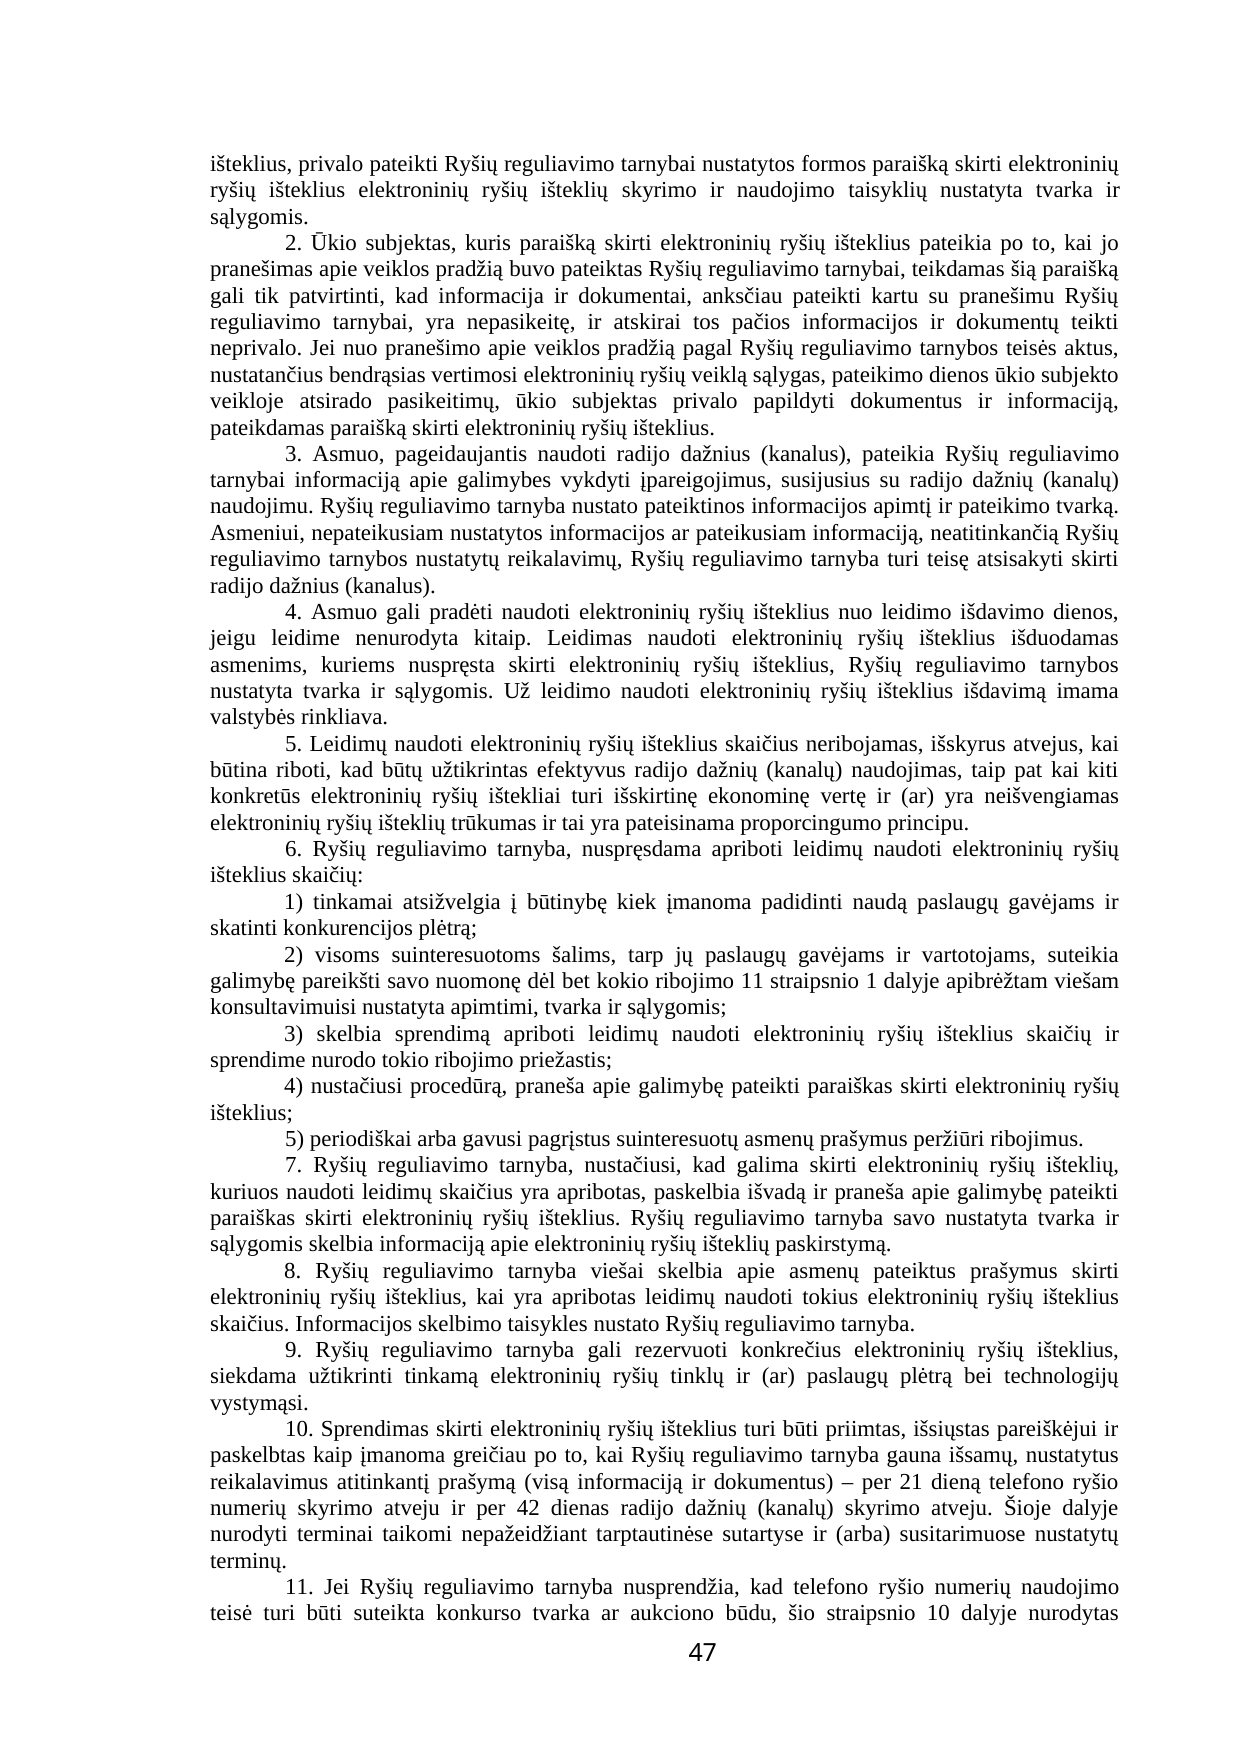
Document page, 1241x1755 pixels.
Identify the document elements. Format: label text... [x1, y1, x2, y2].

text 4) nustačiusi procedūrą, praneša apie galimybę pateikti paraiškas skirti elektroninių ryšių išteklius; [210, 1072, 1120, 1125]
text 6. Ryšių reguliavimo tarnyba, nuspręsdama apriboti leidimų naudoti elektroninių ryšių išteklius skaičių: [210, 835, 1120, 888]
text 3) skelbia sprendimą apriboti leidimų naudoti elektroninių ryšių išteklius skaičių ir sprendime nurodo tokio ribojimo priežastis; [210, 1020, 1120, 1072]
text 10. Sprendimas skirti elektroninių ryšių išteklius turi būti priimtas, išsiųstas pareiškėjui ir paskelbtas kaip įmanoma greičiau po to, kai Ryšių reguliavimo tarnyba gauna išsamų, nustatytus reikalavimus atitinkantį prašymą (visą informaciją ir dokumentus) – per 21 dieną telefono ryšio numerių skyrimo atveju ir per 42 dienas radijo dažnių (kanalų) skyrimo atveju. Šioje dalyje nurodyti terminai taikomi nepažeidžiant tarptautinėse sutartyse ir (arba) susitarimuose nustatytų terminų. [210, 1415, 1120, 1573]
text 2) visoms suinteresuotoms šalims, tarp jų paslaugų gavėjams ir vartotojams, suteikia galimybę pareikšti savo nuomonę dėl bet kokio ribojimo 11 straipsnio 1 dalyje apibrėžtam viešam konsultavimuisi nustatyta apimtimi, tvarka ir sąlygomis; [210, 941, 1120, 1020]
text 3. Asmuo, pageidaujantis naudoti radijo dažnius (kanalus), pateikia Ryšių reguliavimo tarnybai informaciją apie galimybes vykdyti įpareigojimus, susijusius su radijo dažnių (kanalų) naudojimu. Ryšių reguliavimo tarnyba nustato pateiktinos informacijos apimtį ir pateikimo tvarką. Asmeniui, nepateikusiam nustatytos informacijos ar pateikusiam informaciją, neatitinkančią Ryšių reguliavimo tarnybos nustatytų reikalavimų, Ryšių reguliavimo tarnyba turi teisę atsisakyti skirti radijo dažnius (kanalus). [210, 440, 1120, 598]
text 2. Ūkio subjektas, kuris paraišką skirti elektroninių ryšių išteklius pateikia po to, kai jo pranešimas apie veiklos pradžią buvo pateiktas Ryšių reguliavimo tarnybai, teikdamas šią paraišką gali tik patvirtinti, kad informacija ir dokumentai, anksčiau pateikti kartu su pranešimu Ryšių reguliavimo tarnybai, yra nepasikeitę, ir atskirai tos pačios informacijos ir dokumentų teikti neprivalo. Jei nuo pranešimo apie veiklos pradžią pagal Ryšių reguliavimo tarnybos teisės aktus, nustatančius bendrąsias vertimosi elektroninių ryšių veiklą sąlygas, pateikimo dienos ūkio subjekto veikloje atsirado pasikeitimų, ūkio subjektas privalo papildyti dokumentus ir informaciją, pateikdamas paraišką skirti elektroninių ryšių išteklius. [210, 229, 1120, 440]
text 5) periodiškai arba gavusi pagrįstus suinteresuotų asmenų prašymus peržiūri ribojimus. [201, 1125, 1120, 1151]
text išteklius, privalo pateikti Ryšių reguliavimo tarnybai nustatytos formos paraišką skirti elektroninių ryšių išteklius elektroninių ryšių išteklių skyrimo ir naudojimo taisyklių nustatyta tvarka ir sąlygomis. [210, 150, 1120, 229]
text 8. Ryšių reguliavimo tarnyba viešai skelbia apie asmenų pateiktus prašymus skirti elektroninių ryšių išteklius, kai yra apribotas leidimų naudoti tokius elektroninių ryšių išteklius skaičius. Informacijos skelbimo taisykles nustato Ryšių reguliavimo tarnyba. [210, 1257, 1120, 1336]
text 1) tinkamai atsižvelgia į būtinybę kiek įmanoma padidinti naudą paslaugų gavėjams ir skatinti konkurencijos plėtrą; [210, 888, 1120, 941]
text 4. Asmuo gali pradėti naudoti elektroninių ryšių išteklius nuo leidimo išdavimo dienos, jeigu leidime nenurodyta kitaip. Leidimas naudoti elektroninių ryšių išteklius išduodamas asmenims, kuriems nuspręsta skirti elektroninių ryšių išteklius, Ryšių reguliavimo tarnybos nustatyta tvarka ir sąlygomis. Už leidimo naudoti elektroninių ryšių išteklius išdavimą imama valstybės rinkliava. [210, 598, 1120, 730]
text 9. Ryšių reguliavimo tarnyba gali rezervuoti konkrečius elektroninių ryšių išteklius, siekdama užtikrinti tinkamą elektroninių ryšių tinklų ir (ar) paslaugų plėtrą bei technologijų vystymąsi. [210, 1336, 1120, 1415]
text 7. Ryšių reguliavimo tarnyba, nustačiusi, kad galima skirti elektroninių ryšių išteklių, kuriuos naudoti leidimų skaičius yra apribotas, paskelbia išvadą ir praneša apie galimybę pateikti paraiškas skirti elektroninių ryšių išteklius. Ryšių reguliavimo tarnyba savo nustatyta tvarka ir sąlygomis skelbia informaciją apie elektroninių ryšių išteklių paskirstymą. [210, 1151, 1120, 1257]
text 11. Jei Ryšių reguliavimo tarnyba nusprendžia, kad telefono ryšio numerių naudojimo teisė turi būti suteikta konkurso tvarka ar aukciono būdu, šio straipsnio 10 dalyje nurodytas [210, 1573, 1120, 1626]
text 5. Leidimų naudoti elektroninių ryšių išteklius skaičius neribojamas, išskyrus atvejus, kai būtina riboti, kad būtų užtikrintas efektyvus radijo dažnių (kanalų) naudojimas, taip pat kai kiti konkretūs elektroninių ryšių ištekliai turi išskirtinę ekonominę vertę ir (ar) yra neišvengiamas elektroninių ryšių išteklių trūkumas ir tai yra pateisinama proporcingumo principu. [210, 730, 1120, 835]
